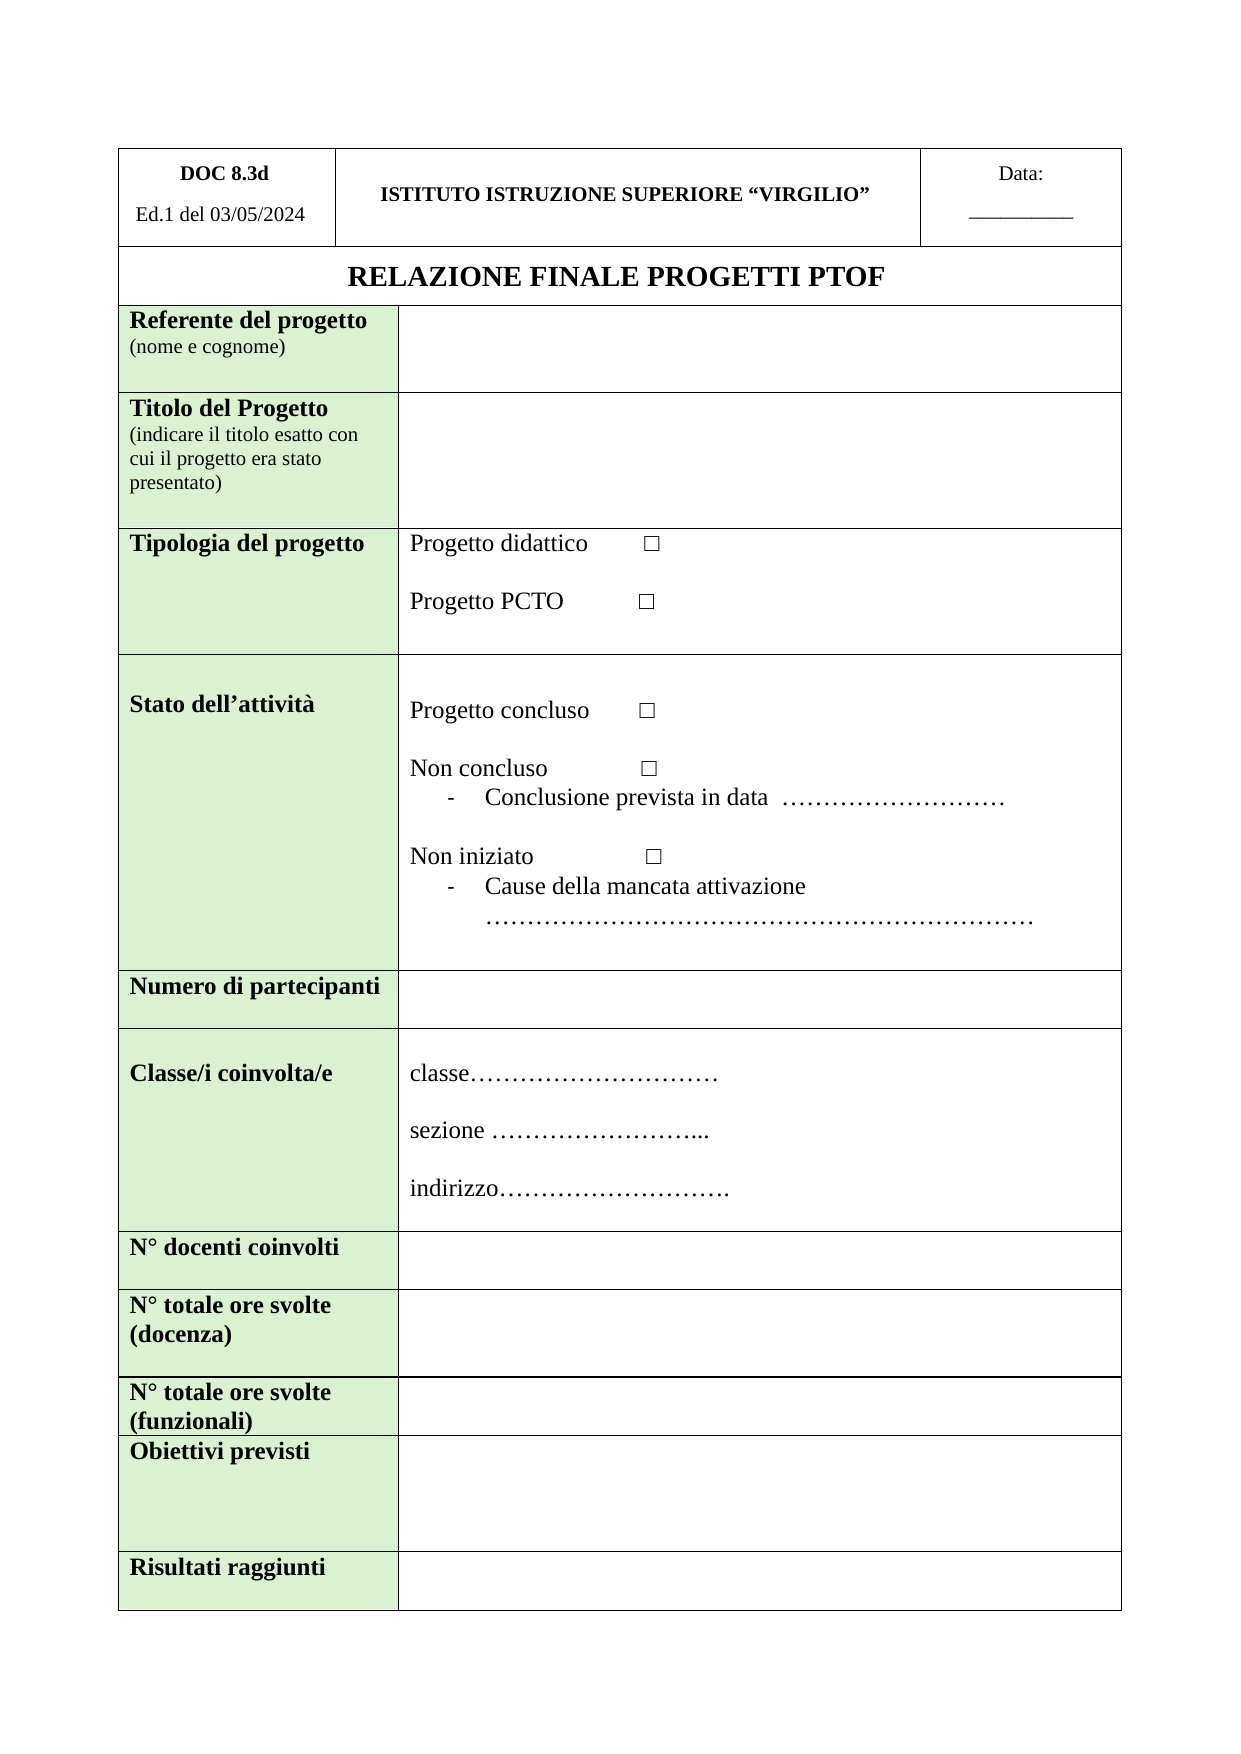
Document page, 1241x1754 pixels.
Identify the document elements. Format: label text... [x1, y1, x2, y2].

table_cell [399, 306, 1121, 392]
table_cell N° docenti coinvolti [119, 1232, 398, 1289]
table_cell Numero di partecipanti [119, 971, 398, 1028]
table_cell N° totale ore svolte (docenza) [119, 1290, 398, 1376]
table_cell Referente del progetto (nome e cognome) [119, 306, 398, 392]
table_header ISTITUTO ISTRUZIONE SUPERIORE “VIRGILIO” [336, 149, 920, 246]
table_cell Tipologia del progetto [119, 529, 398, 654]
table_cell Risultati raggiunti [119, 1552, 398, 1609]
table_cell N° totale ore svolte (funzionali) [119, 1378, 398, 1435]
table_cell [399, 971, 1121, 1028]
table_header DOC 8.3d Ed.1 del 03/05/2024 [119, 149, 335, 246]
table_cell Titolo del Progetto (indicare il titolo esatto con cui il progetto era stato presentato) [119, 393, 398, 527]
table_cell [399, 1290, 1121, 1376]
table_cell [399, 1378, 1121, 1435]
table_cell Progetto didattico □ Progetto PCTO □ [399, 529, 1121, 654]
table_cell Stato dell’attività [119, 655, 398, 970]
table_cell Classe/i coinvolta/e [119, 1029, 398, 1231]
table_header Data: __________ [921, 149, 1121, 246]
table_cell [399, 393, 1121, 527]
table_cell Progetto concluso □ Non concluso □ Conclusione prevista in data ……………………… Non iniziato □ Cause della mancata attivazione ………………………………………………………… [399, 655, 1121, 970]
table_cell classe………………………… sezione ……………………... indirizzo………………………. [399, 1029, 1121, 1231]
table_cell [399, 1436, 1121, 1551]
table_cell [399, 1232, 1121, 1289]
table_cell Obiettivi previsti [119, 1436, 398, 1551]
table_cell [399, 1552, 1121, 1609]
table_cell RELAZIONE FINALE PROGETTI PTOF [119, 247, 1121, 304]
